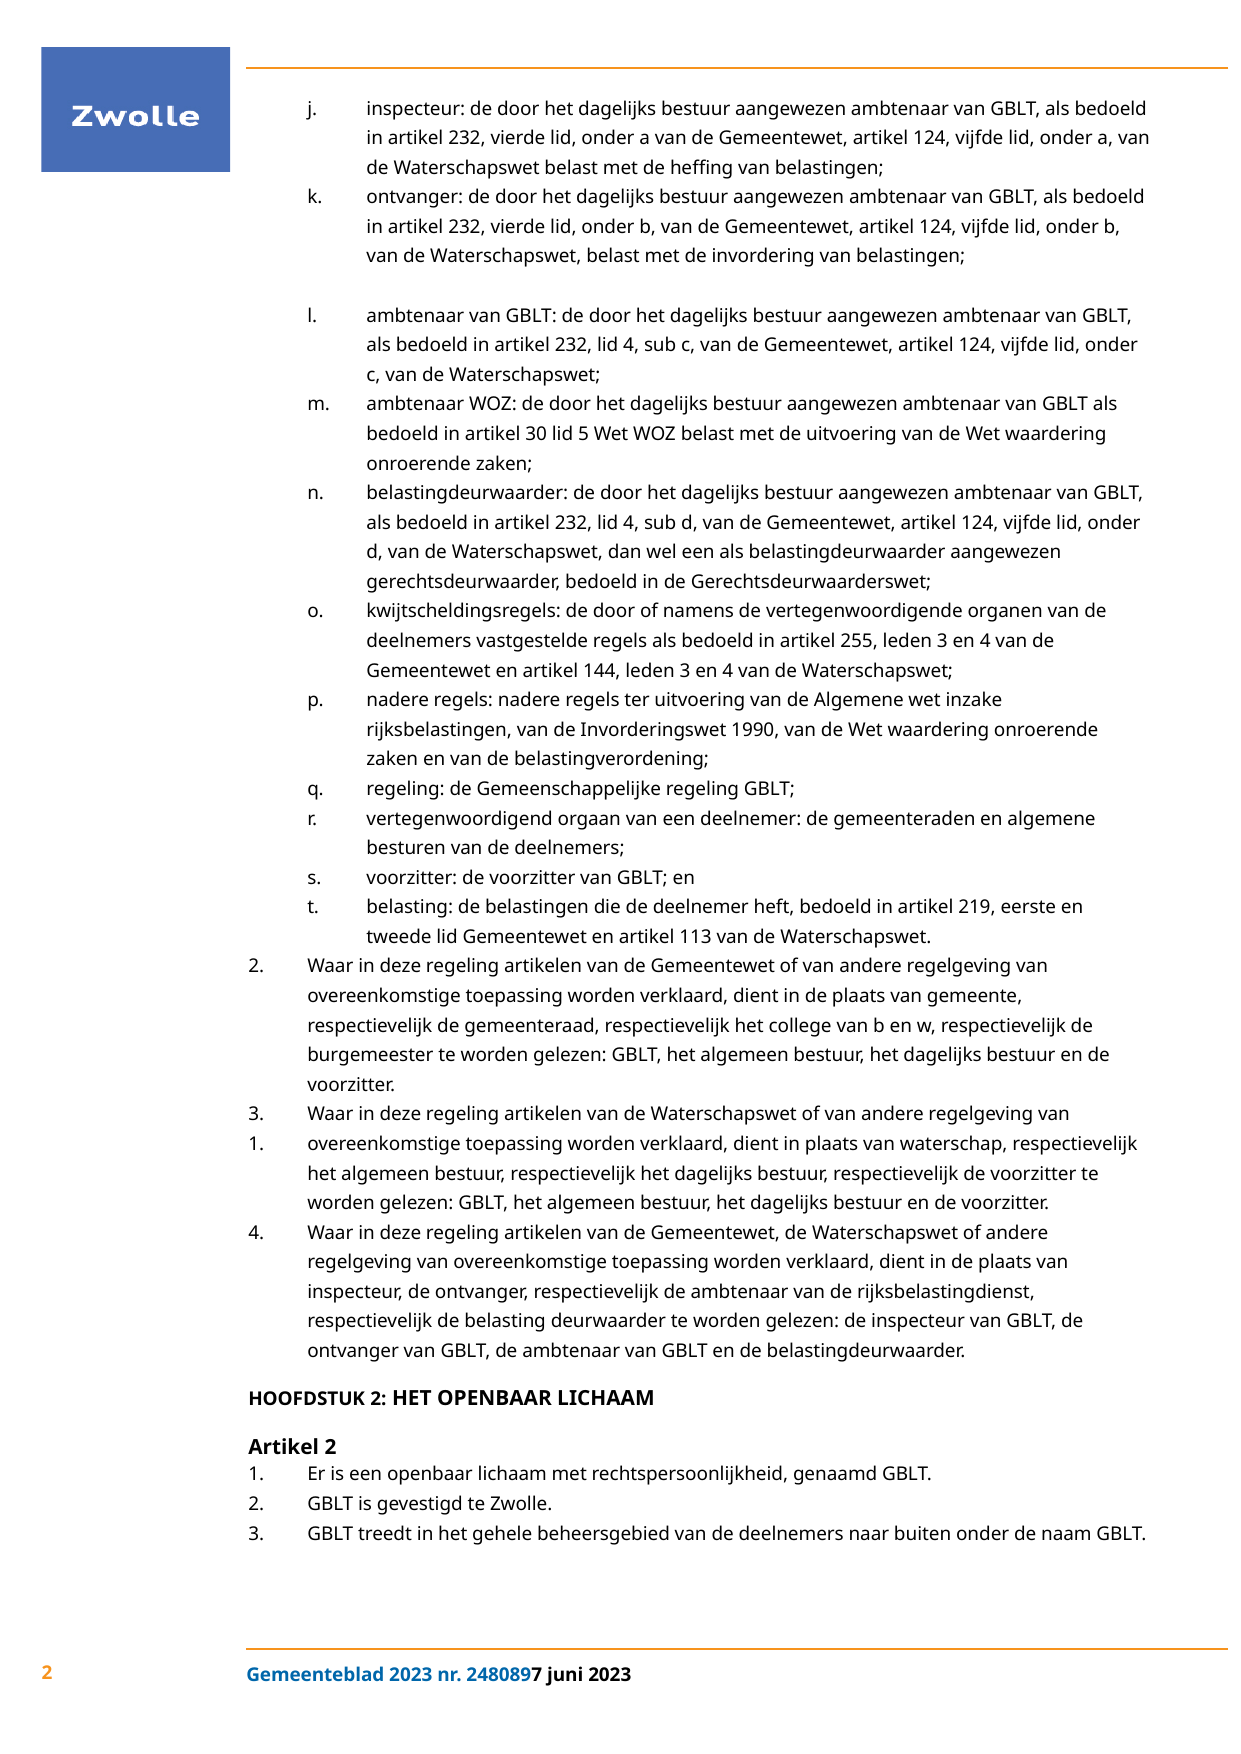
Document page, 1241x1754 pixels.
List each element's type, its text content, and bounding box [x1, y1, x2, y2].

list nadere regels: nadere regels ter uitvoering van de Algemene wet inzake rijksbelastingen, van de Invorderingswet 1990, van de Wet waardering onroerende zaken en van de belastingverordening; [307, 686, 1152, 771]
list Waar in deze regeling artikelen van de Gemeentewet, de Waterschapswet of andere regelgeving van overeenkomstige toepassing worden verklaard, dient in de plaats van inspecteur, de ontvanger, respectievelijk de ambtenaar van de rijksbelastingdienst, respectievelijk de belasting deurwaarder te worden gelezen: de inspecteur van GBLT, de ontvanger van GBLT, de ambtenaar van GBLT en de belastingdeurwaarder. [248, 1219, 1152, 1363]
list Er is een openbaar lichaam met rechtspersoonlijkheid, genaamd GBLT. [248, 1461, 1152, 1486]
list voorzitter: de voorzitter van GBLT; en [307, 864, 1152, 890]
list ambtenaar WOZ: de door het dagelijks bestuur aangewezen ambtenaar van GBLT als bedoeld in artikel 30 lid 5 Wet WOZ belast met de uitvoering van de Wet waardering onroerende zaken; [307, 391, 1152, 476]
list GBLT treedt in het gehele beheersgebied van de deelnemers naar buiten onder de naam GBLT. [248, 1520, 1152, 1546]
text HOOFDSTUK 2: HET OPENBAAR LICHAAM [248, 1383, 1152, 1411]
list overeenkomstige toepassing worden verklaard, dient in plaats van waterschap, respectievelijk het algemeen bestuur, respectievelijk het dagelijks bestuur, respectievelijk de voorzitter te worden gelezen: GBLT, het algemeen bestuur, het dagelijks bestuur en de voorzitter. [248, 1130, 1152, 1215]
list kwijtscheldingsregels: de door of namens de vertegenwoordigende organen van de deelnemers vastgestelde regels als bedoeld in artikel 255, leden 3 en 4 van de Gemeentewet en artikel 144, leden 3 en 4 van de Waterschapswet; [307, 598, 1152, 683]
list belasting: de belastingen die de deelnemer heft, bedoeld in artikel 219, eerste en tweede lid Gemeentewet en artikel 113 van de Waterschapswet. [307, 893, 1152, 949]
list Waar in deze regeling artikelen van de Waterschapswet of van andere regelgeving van [248, 1101, 1152, 1126]
list ontvanger: de door het dagelijks bestuur aangewezen ambtenaar van GBLT, als bedoeld in artikel 232, vierde lid, onder b, van de Gemeentewet, artikel 124, vijfde lid, onder b, van de Waterschapswet, belast met de invordering van belastingen; [307, 183, 1152, 268]
list belastingdeurwaarder: de door het dagelijks bestuur aangewezen ambtenaar van GBLT, als bedoeld in artikel 232, lid 4, sub d, van de Gemeentewet, artikel 124, vijfde lid, onder d, van de Waterschapswet, dan wel een als belastingdeurwaarder aangewezen gerechtsdeurwaarder, bedoeld in de Gerechtsdeurwaarderswet; [307, 479, 1152, 594]
list vertegenwoordigend orgaan van een deelnemer: de gemeenteraden en algemene besturen van de deelnemers; [307, 805, 1152, 860]
list regeling: de Gemeenschappelijke regeling GBLT; [307, 775, 1152, 801]
text Artikel 2 [248, 1432, 1152, 1461]
list Waar in deze regeling artikelen van de Gemeentewet of van andere regelgeving van overeenkomstige toepassing worden verklaard, dient in de plaats van gemeente, respectievelijk de gemeenteraad, respectievelijk het college van b en w, respectievelijk de burgemeester te worden gelezen: GBLT, het algemeen bestuur, het dagelijks bestuur en de voorzitter. [248, 953, 1152, 1097]
list GBLT is gevestigd te Zwolle. [248, 1490, 1152, 1516]
picture [41, 47, 231, 172]
list inspecteur: de door het dagelijks bestuur aangewezen ambtenaar van GBLT, als bedoeld in artikel 232, vierde lid, onder a van de Gemeentewet, artikel 124, vijfde lid, onder a, van de Waterschapswet belast met de heffing van belastingen; [307, 95, 1152, 180]
list ambtenaar van GBLT: de door het dagelijks bestuur aangewezen ambtenaar van GBLT, als bedoeld in artikel 232, lid 4, sub c, van de Gemeentewet, artikel 124, vijfde lid, onder c, van de Waterschapswet; [307, 302, 1152, 387]
